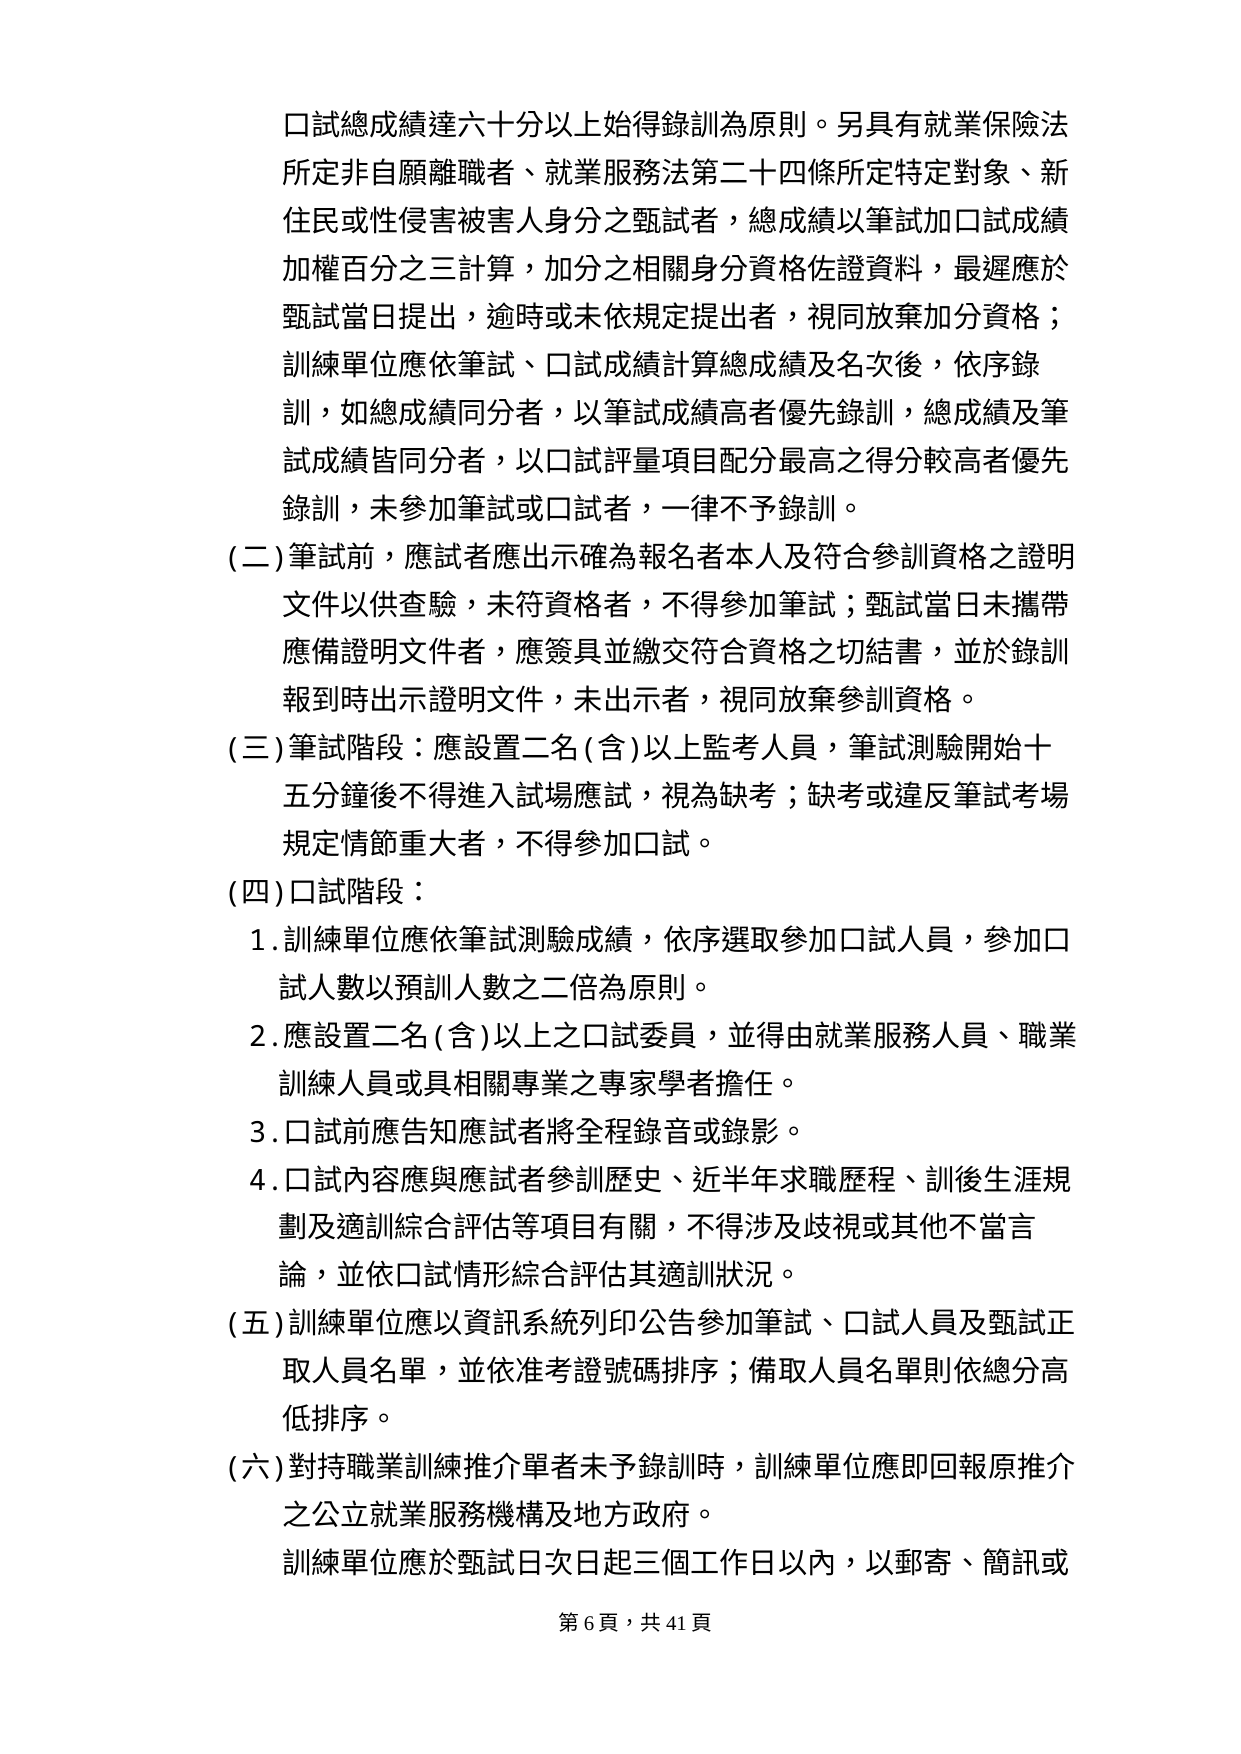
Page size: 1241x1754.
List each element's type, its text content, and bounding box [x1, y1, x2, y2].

table_cell 口試總成績達六十分以上始得錄訓為原則。另具有就業保險法所定非自願離職者、就業服務法第二十四條所定特定對象、新住民或性侵害被害人身分之甄試者，總成績以筆試加口試成績加權百分之三計算，加分之相關身分資格佐證資料，最遲應於甄試當日提出，逾時或未依規定提出者，視同放棄加分資格；訓練單位應依筆試、口試成績計算總成績及名次後，依序錄訓，如總成績同分者，以筆試成績高者優先錄訓，總成績及筆試成績皆同分者，以口試評量項目配分最高之得分較高者優先錄訓，未參加筆試或口試者，一律不予錄訓。 (二)筆試前，應試者應出示確為報名者本人及符合參訓資格之證明文件以供查驗，未符資格者，不得參加筆試；甄試當日未攜帶應備證明文件者，應簽具並繳交符合資格之切結書，並於錄訓報到時出示證明文件，未出示者，視同放棄參訓資格。 (三)筆試階段：應設置二名(含)以上監考人員，筆試測驗開始十五分鐘後不得進入試場應試，視為缺考；缺考或違反筆試考場規定情節重大者，不得參加口試。 (四)口試階段： 1.訓練單位應依筆試測驗成績，依序選取參加口試人員，參加口試人數以預訓人數之二倍為原則。 2.應設置二名(含)以上之口試委員，並得由就業服務人員、職業訓練人員或具相關專業之專家學者擔任。 3.口試前應告知應試者將全程錄音或錄影。 4.口試內容應與應試者參訓歷史、近半年求職歷程、訓後生涯規劃及適訓綜合評估等項目有關，不得涉及歧視或其他不當言論，並依口試情形綜合評估其適訓狀況。 (五)訓練單位應以資訊系統列印公告參加筆試、口試人員及甄試正取人員名單，並依准考證號碼排序；備取人員名單則依總分高低排序。 (六)對持職業訓練推介單者未予錄訓時，訓練單位應即回報原推介之公立就業服務機構及地方政府。 訓練單位應於甄試日次日起三個工作日以內，以郵寄、簡訊或 [163, 98, 1089, 1583]
